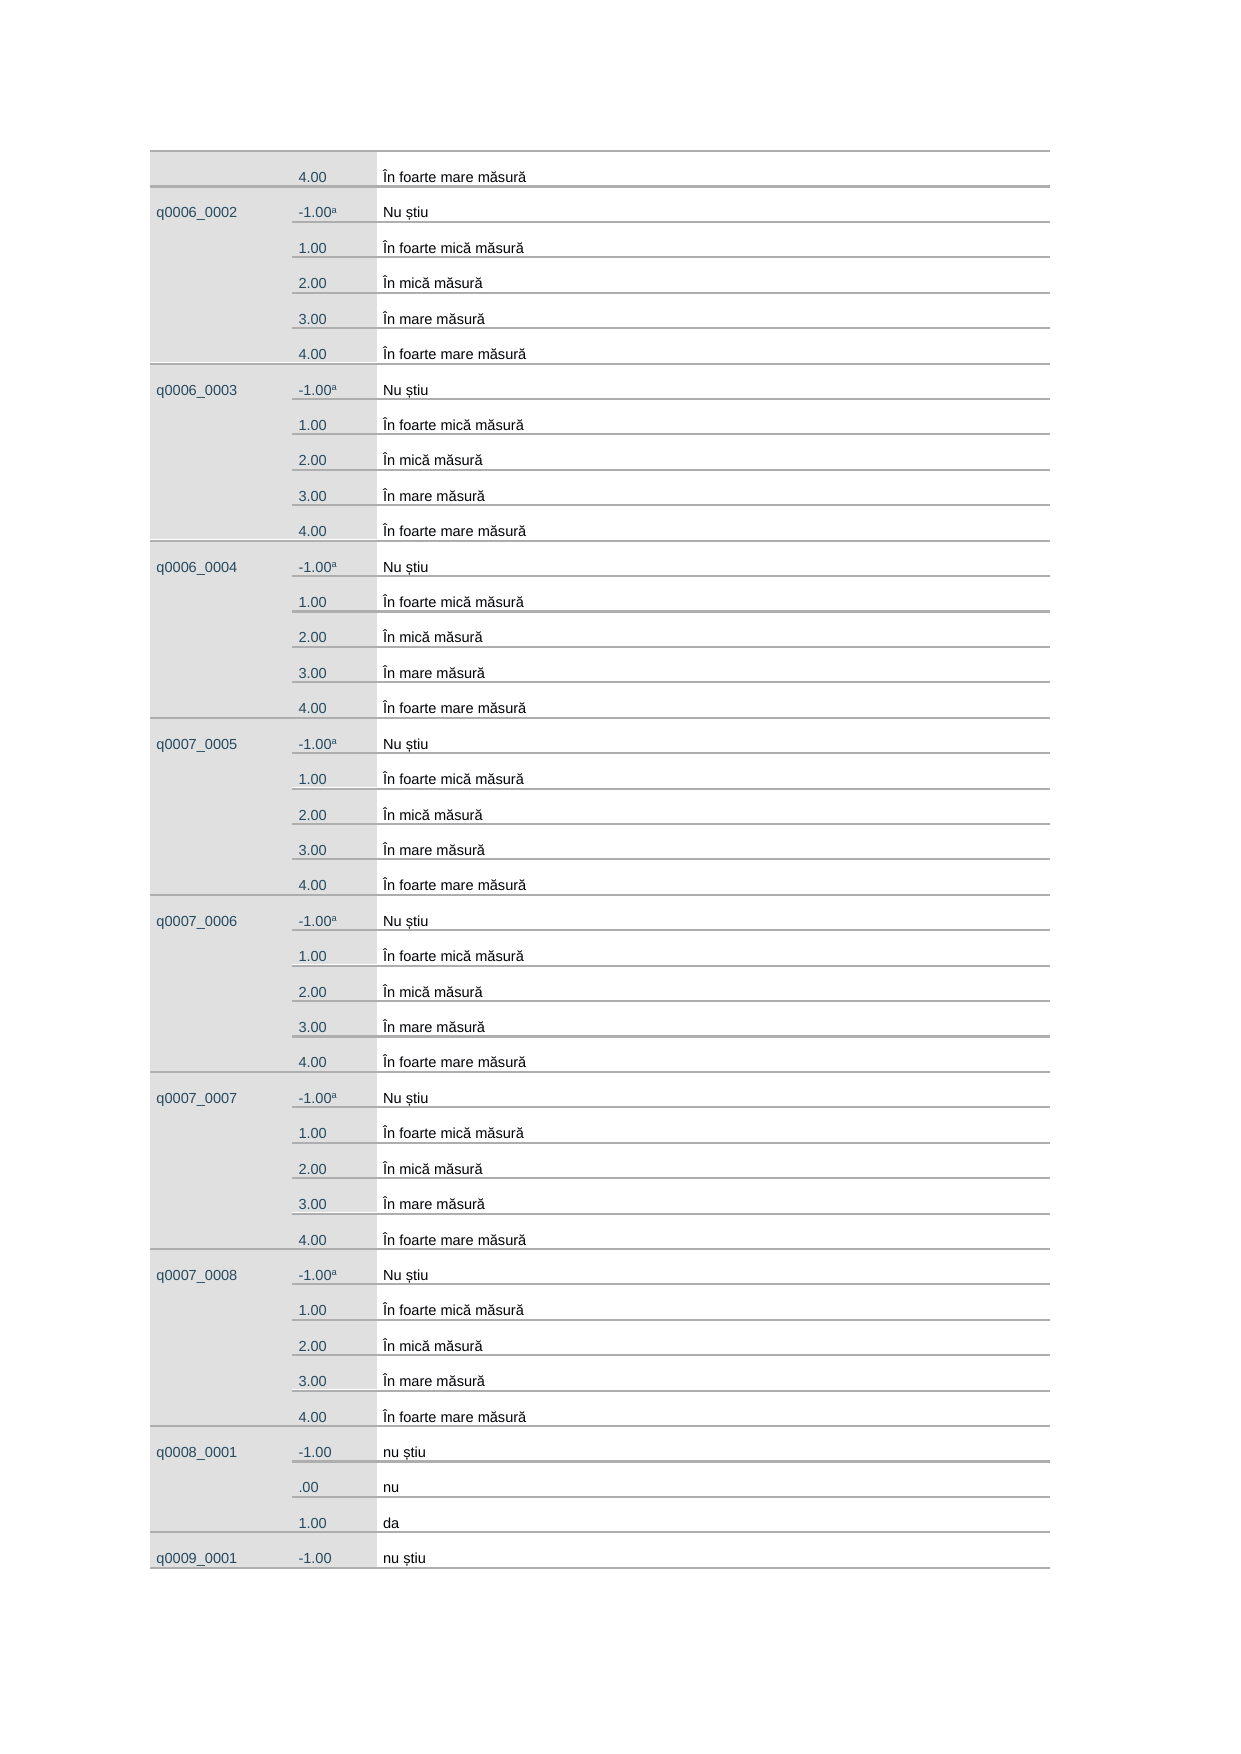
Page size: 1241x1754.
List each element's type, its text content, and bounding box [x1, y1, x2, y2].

table_cell da [377, 1498, 1050, 1531]
table_cell 3.00 [292, 1002, 377, 1035]
table_cell În mică măsură [377, 967, 1050, 1000]
table_cell 4.00 [292, 152, 377, 185]
table_cell În mare măsură [377, 294, 1050, 327]
table_cell [150, 152, 292, 185]
table_cell nu [377, 1463, 1050, 1496]
table_cell 4.00 [292, 506, 377, 539]
table_cell 2.00 [292, 258, 377, 292]
table_cell nu știu [377, 1427, 1050, 1460]
table_cell q0007_0006 [150, 896, 292, 1071]
table_cell În mare măsură [377, 1002, 1050, 1035]
table_cell q0008_0001 [150, 1427, 292, 1531]
table_cell În foarte mică măsură [377, 1285, 1050, 1319]
table_cell q0006_0002 [150, 188, 292, 362]
table_cell În mică măsură [377, 613, 1050, 646]
table_cell În mică măsură [377, 1321, 1050, 1354]
table_cell Nu știu [377, 896, 1050, 929]
table_cell .00 [292, 1463, 377, 1496]
table_cell -1.00 [292, 1427, 377, 1460]
table_cell -1.00a [292, 1250, 377, 1283]
table_cell Nu știu [377, 1250, 1050, 1283]
table_cell -1.00a [292, 542, 377, 575]
table_cell 1.00 [292, 223, 377, 256]
table_cell 4.00 [292, 860, 377, 894]
table_cell Nu știu [377, 719, 1050, 752]
table_cell q0009_0001 [150, 1533, 292, 1567]
table_cell În mare măsură [377, 1356, 1050, 1389]
table_cell q0006_0003 [150, 365, 292, 539]
table_cell q0007_0007 [150, 1073, 292, 1248]
table_cell 2.00 [292, 613, 377, 646]
table_cell Nu știu [377, 365, 1050, 398]
table_cell 4.00 [292, 1038, 377, 1071]
table_cell 1.00 [292, 1108, 377, 1142]
table_cell 2.00 [292, 1321, 377, 1354]
table_cell -1.00a [292, 365, 377, 398]
table_cell 2.00 [292, 1144, 377, 1177]
table_cell În foarte mică măsură [377, 1108, 1050, 1142]
table_cell 3.00 [292, 825, 377, 858]
table_cell 3.00 [292, 648, 377, 681]
table_cell În foarte mare măsură [377, 1215, 1050, 1248]
table_cell 4.00 [292, 1215, 377, 1248]
table_cell Nu știu [377, 1073, 1050, 1106]
table_cell În foarte mică măsură [377, 400, 1050, 433]
table_cell 1.00 [292, 1285, 377, 1319]
table_cell -1.00a [292, 1073, 377, 1106]
table_cell În mică măsură [377, 790, 1050, 823]
table_cell nu știu [377, 1533, 1050, 1567]
table_cell 1.00 [292, 1498, 377, 1531]
table_cell În foarte mare măsură [377, 1392, 1050, 1425]
table_cell Nu știu [377, 188, 1050, 221]
table_cell 3.00 [292, 294, 377, 327]
table_cell 1.00 [292, 577, 377, 610]
table_cell q0007_0005 [150, 719, 292, 894]
table_cell 3.00 [292, 1179, 377, 1212]
table_cell În foarte mare măsură [377, 860, 1050, 894]
table_cell q0006_0004 [150, 542, 292, 717]
table_cell În foarte mică măsură [377, 577, 1050, 610]
table_cell 1.00 [292, 754, 377, 787]
table_cell În mare măsură [377, 648, 1050, 681]
table_cell 4.00 [292, 683, 377, 717]
table_cell 2.00 [292, 790, 377, 823]
table_cell -1.00a [292, 719, 377, 752]
table_cell 3.00 [292, 1356, 377, 1389]
table_cell În mică măsură [377, 435, 1050, 469]
table_cell În mică măsură [377, 1144, 1050, 1177]
table_cell q0007_0008 [150, 1250, 292, 1425]
table_cell 4.00 [292, 329, 377, 362]
table_cell -1.00a [292, 896, 377, 929]
table_cell În mare măsură [377, 471, 1050, 504]
table_cell În foarte mică măsură [377, 931, 1050, 964]
table_cell 2.00 [292, 435, 377, 469]
table_cell În mare măsură [377, 1179, 1050, 1212]
table_cell În foarte mare măsură [377, 683, 1050, 717]
table_cell Nu știu [377, 542, 1050, 575]
table_cell -1.00a [292, 188, 377, 221]
table_cell 1.00 [292, 931, 377, 964]
table_cell 1.00 [292, 400, 377, 433]
table_cell În foarte mare măsură [377, 329, 1050, 362]
table_cell În mică măsură [377, 258, 1050, 292]
table_cell 4.00 [292, 1392, 377, 1425]
table_cell În foarte mică măsură [377, 223, 1050, 256]
table_cell În mare măsură [377, 825, 1050, 858]
table_cell În foarte mare măsură [377, 506, 1050, 539]
table_cell 3.00 [292, 471, 377, 504]
table_cell În foarte mare măsură [377, 1038, 1050, 1071]
table_cell -1.00 [292, 1533, 377, 1567]
table_cell 2.00 [292, 967, 377, 1000]
table_cell În foarte mică măsură [377, 754, 1050, 787]
table_cell În foarte mare măsură [377, 152, 1050, 185]
